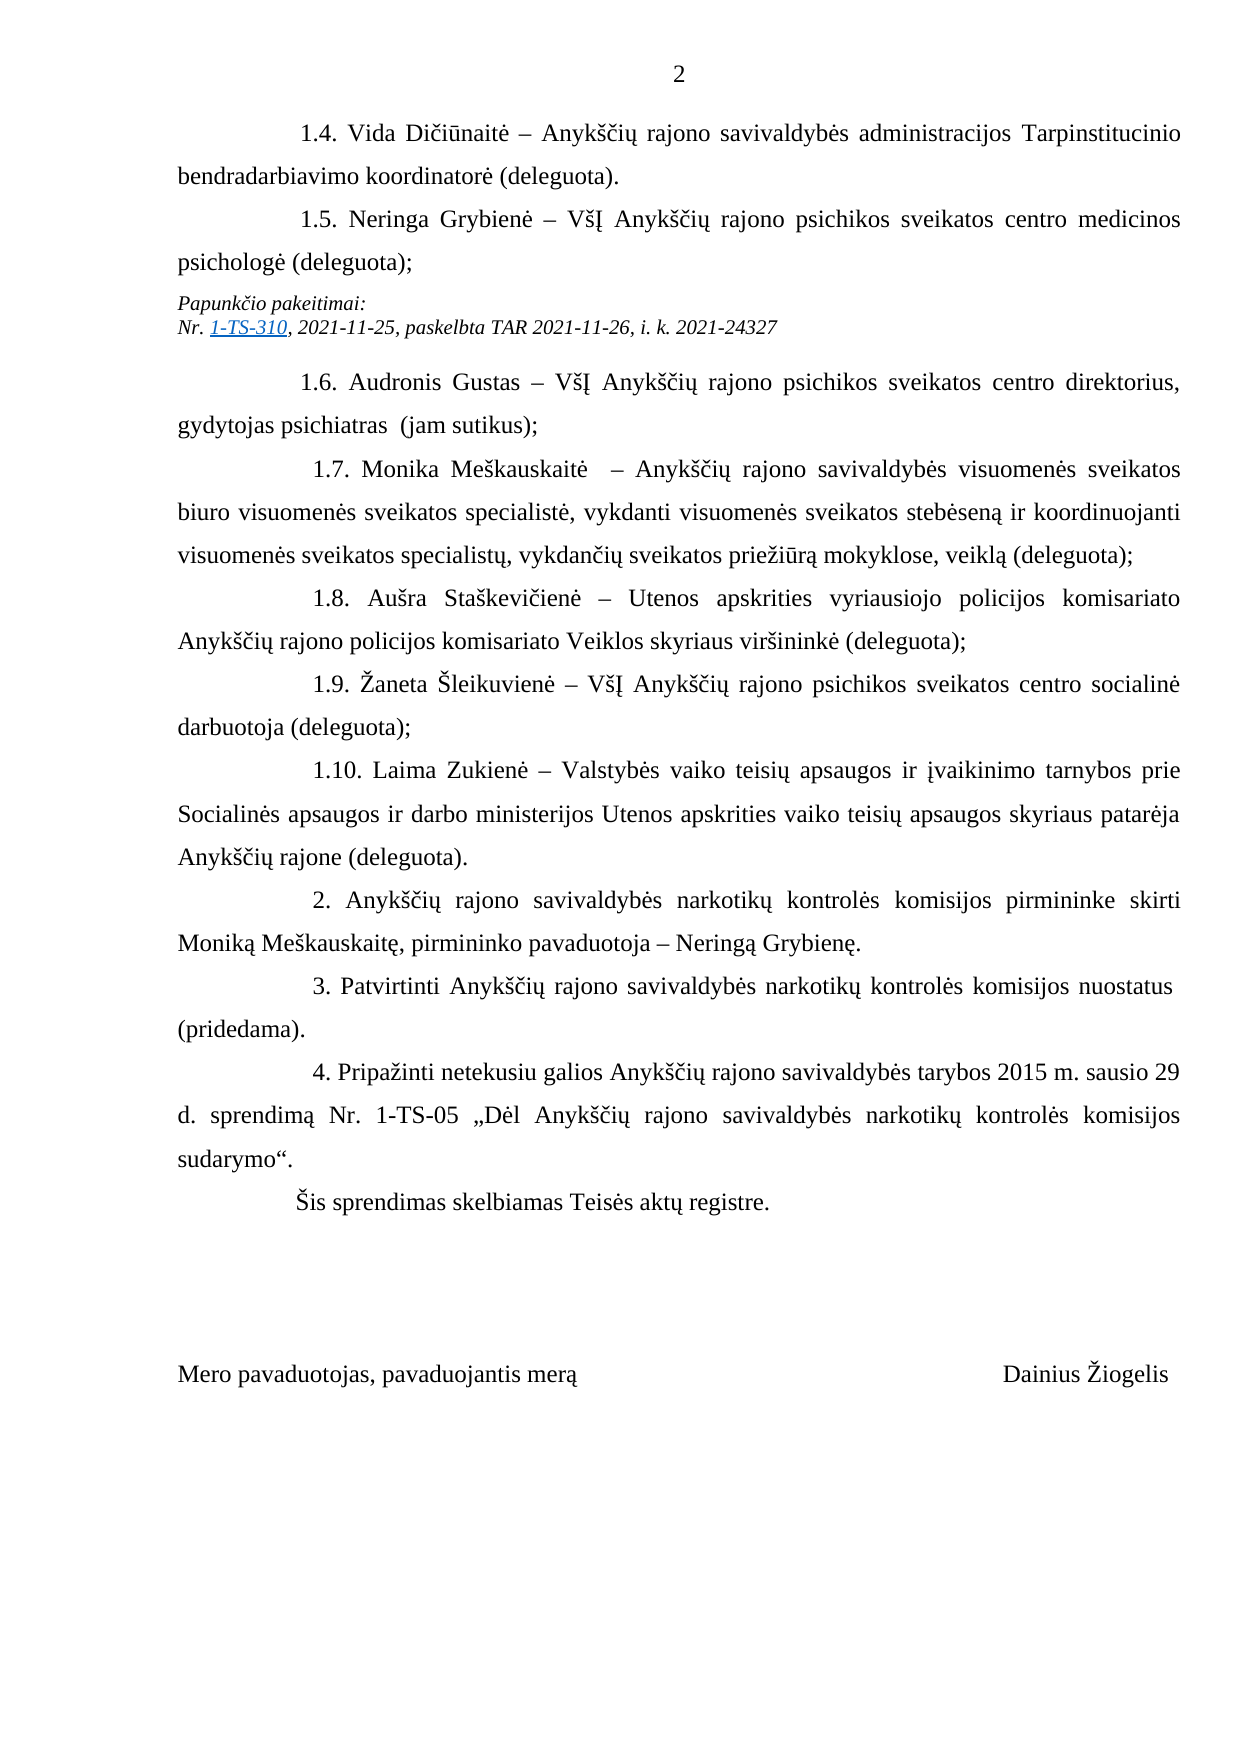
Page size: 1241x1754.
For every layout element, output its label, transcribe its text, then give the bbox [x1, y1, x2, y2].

text Nr. 1-TS-310, 2021-11-25, paskelbta TAR 2021-11-26, i. k. 2021-24327 [177, 315, 1181, 339]
text Šis sprendimas skelbiamas Teisės aktų registre. [177, 1187, 1181, 1216]
text 1.8. Aušra Staškevičienė – Utenos apskrities vyriausiojo policijos komisariato Anykščių rajono policijos komisariato Veiklos skyriaus viršininkė (deleguota); [177, 583, 1181, 655]
text 1.10. Laima Zukienė – Valstybės vaiko teisių apsaugos ir įvaikinimo tarnybos prie Socialinės apsaugos ir darbo ministerijos Utenos apskrities vaiko teisių apsaugos skyriaus patarėja Anykščių rajone (deleguota). [177, 756, 1181, 871]
text 1.5. Neringa Grybienė – VšĮ Anykščių rajono psichikos sveikatos centro medicinos psichologė (deleguota); [177, 204, 1181, 276]
text 1.7. Monika Meškauskaitė – Anykščių rajono savivaldybės visuomenės sveikatos biuro visuomenės sveikatos specialistė, vykdanti visuomenės sveikatos stebėseną ir koordinuojanti visuomenės sveikatos specialistų, vykdančių sveikatos priežiūrą mokyklose, veiklą (deleguota); [177, 454, 1181, 569]
text 1.6. Audronis Gustas – VšĮ Anykščių rajono psichikos sveikatos centro direktorius, gydytojas psichiatras (jam sutikus); [177, 367, 1181, 439]
text 1.4. Vida Dičiūnaitė – Anykščių rajono savivaldybės administracijos Tarpinstitucinio bendradarbiavimo koordinatorė (deleguota). [177, 118, 1181, 190]
text 3. Patvirtinti Anykščių rajono savivaldybės narkotikų kontrolės komisijos nuostatus (pridedama). [177, 971, 1173, 1043]
text Mero pavaduotojas, pavaduojantis merą Dainius Žiogelis [177, 1359, 1181, 1388]
text 2. Anykščių rajono savivaldybės narkotikų kontrolės komisijos pirmininke skirti Moniką Meškauskaitę, pirmininko pavaduotoja – Neringą Grybienę. [177, 885, 1181, 957]
text Papunkčio pakeitimai: [177, 291, 1181, 315]
text 1.9. Žaneta Šleikuvienė – VšĮ Anykščių rajono psichikos sveikatos centro socialinė darbuotoja (deleguota); [177, 669, 1181, 741]
text 4. Pripažinti netekusiu galios Anykščių rajono savivaldybės tarybos 2015 m. sausio 29 d. sprendimą Nr. 1-TS-05 „Dėl Anykščių rajono savivaldybės narkotikų kontrolės komisijos sudarymo“. [177, 1057, 1181, 1172]
